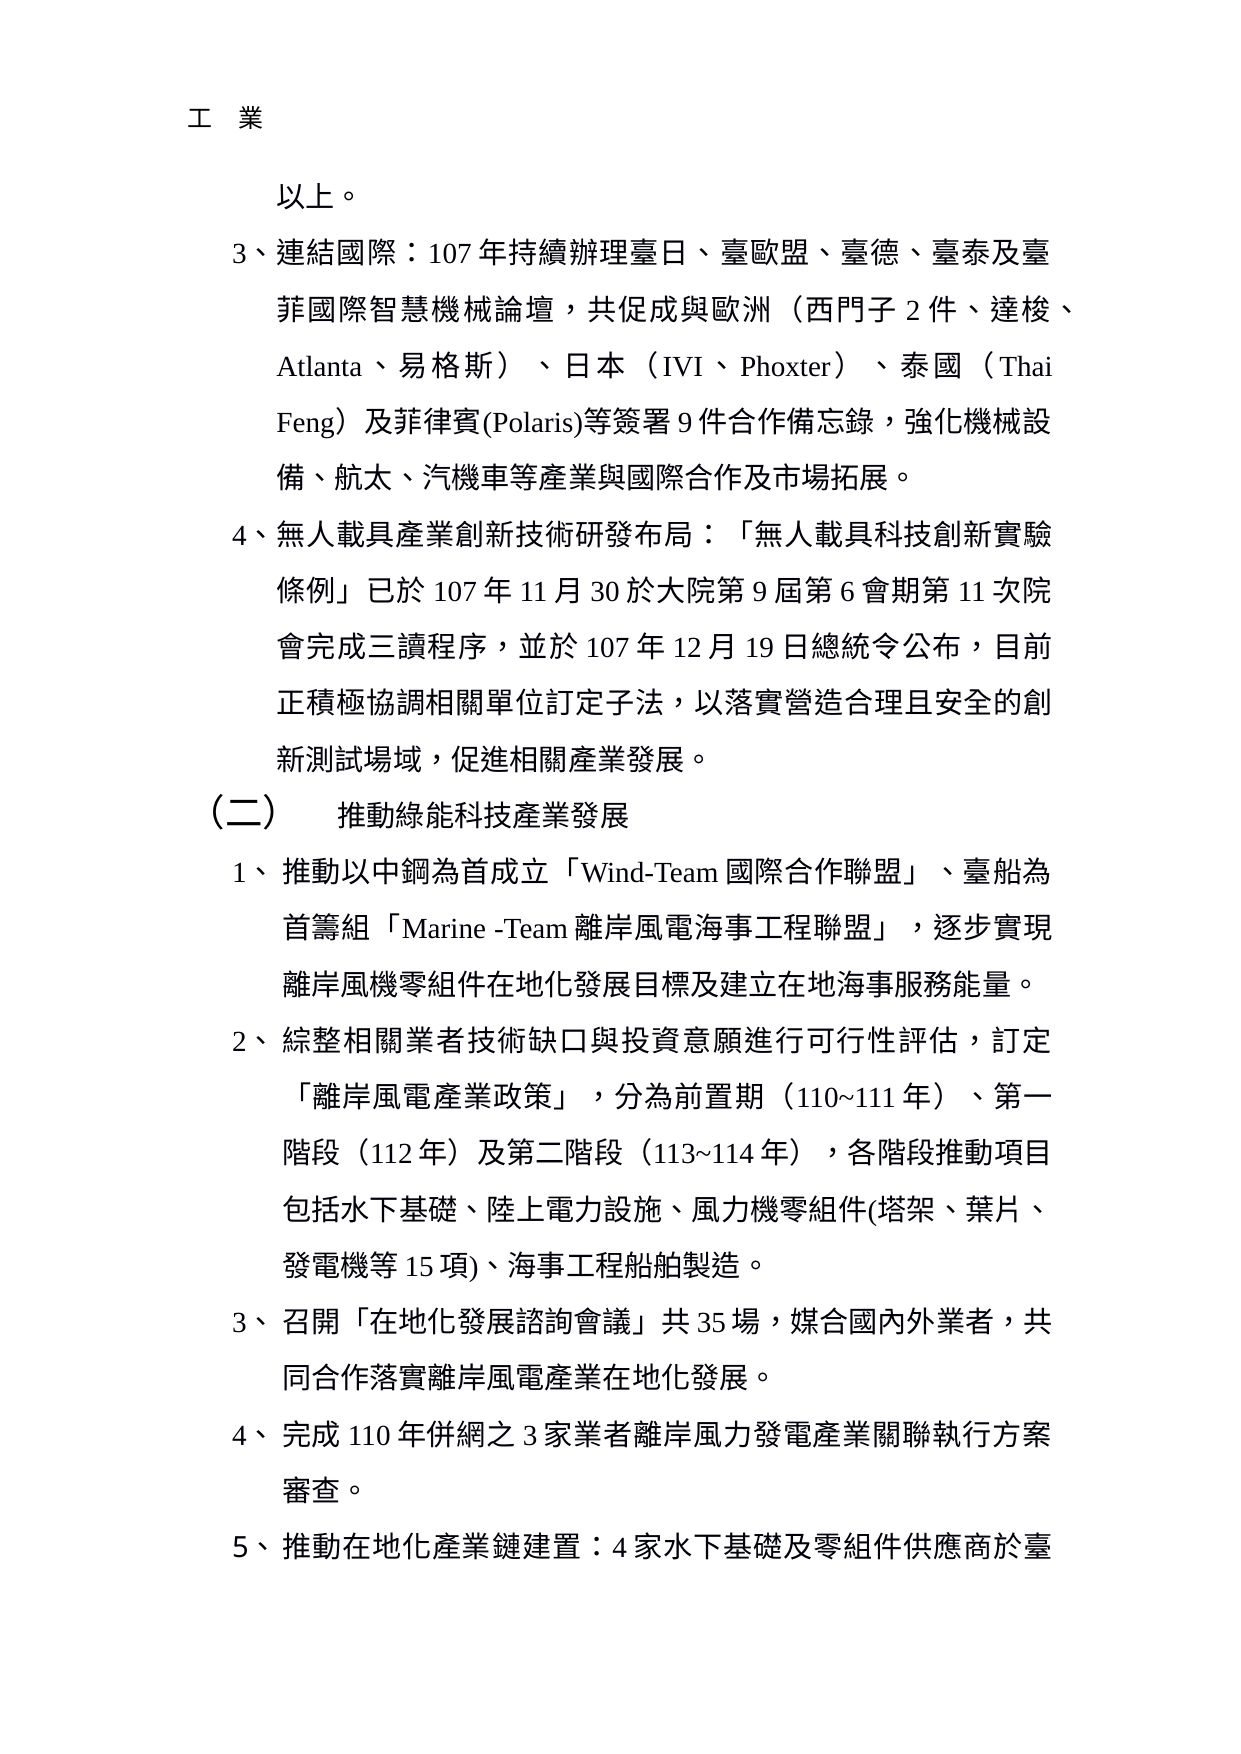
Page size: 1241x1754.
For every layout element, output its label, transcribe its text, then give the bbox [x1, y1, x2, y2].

list 推動在地化產業鏈建置：4家水下基礎及零組件供應商於臺北港、高雄興達港、高雄港船塢廠區及彰濱工業區設廠投資，投資額共約138億元；3家風力機零組件供應商於臺中港設廠投資，投資額共約71億元，總計投資額約209億元。 [232, 1512, 1053, 1569]
list 連結國際：107年持續辦理臺日、臺歐盟、臺德、臺泰及臺菲國際智慧機械論壇，共促成與歐洲（西門子2件、達梭、Atlanta、易格斯）、日本（IVI、Phoxter）、泰國（Thai Feng）及菲律賓(Polaris)等簽署9件合作備忘錄，強化機械設備、航太、汽機車等產業與國際合作及市場拓展。 [232, 219, 1053, 500]
list 推動以中鋼為首成立「Wind-Team國際合作聯盟」、臺船為首籌組「Marine -Team離岸風電海事工程聯盟」，逐步實現離岸風機零組件在地化發展目標及建立在地海事服務能量。 [232, 837, 1053, 1006]
list 連結未來：透過智慧機上盒（SMB）及建立公版聯網平台（NIP）等系統整體解決方案，協助中小企業導入生產數位化，107年完成61案SMB輔導計畫，設備連網數1,300台；成立智慧製造輔導團，主動提供324家中小企業諮詢診斷服務，協助58家廠商申請政府資源6.9億元，帶動廠商投入8.6億元；透過主題式計畫建立解決方案，預計完成後3年內帶動投資22.3億元；推動智慧機械產業領航計畫，預計完成後3年至5年帶動投資93.4億元，增加產業銷售額超過150億元以上。 [232, 162, 1053, 219]
list 綜整相關業者技術缺口與投資意願進行可行性評估，訂定「離岸風電產業政策」，分為前置期（110~111年）、第一階段（112年）及第二階段（113~114年），各階段推動項目包括水下基礎、陸上電力設施、風力機零組件(塔架、葉片、發電機等15項)、海事工程船舶製造。 [232, 1006, 1053, 1287]
list 召開「在地化發展諮詢會議」共35場，媒合國內外業者，共同合作落實離岸風電產業在地化發展。 [232, 1287, 1053, 1400]
list 無人載具產業創新技術研發布局：「無人載具科技創新實驗條例」已於107年11月30於大院第9屆第6會期第11次院會完成三讀程序，並於107年12月19日總統令公布，目前正積極協調相關單位訂定子法，以落實營造合理且安全的創新測試場域，促進相關產業發展。 [232, 500, 1053, 781]
list 推動綠能科技產業發展 [187, 781, 1053, 837]
list 完成110年併網之3家業者離岸風力發電產業關聯執行方案審查。 [232, 1400, 1053, 1512]
